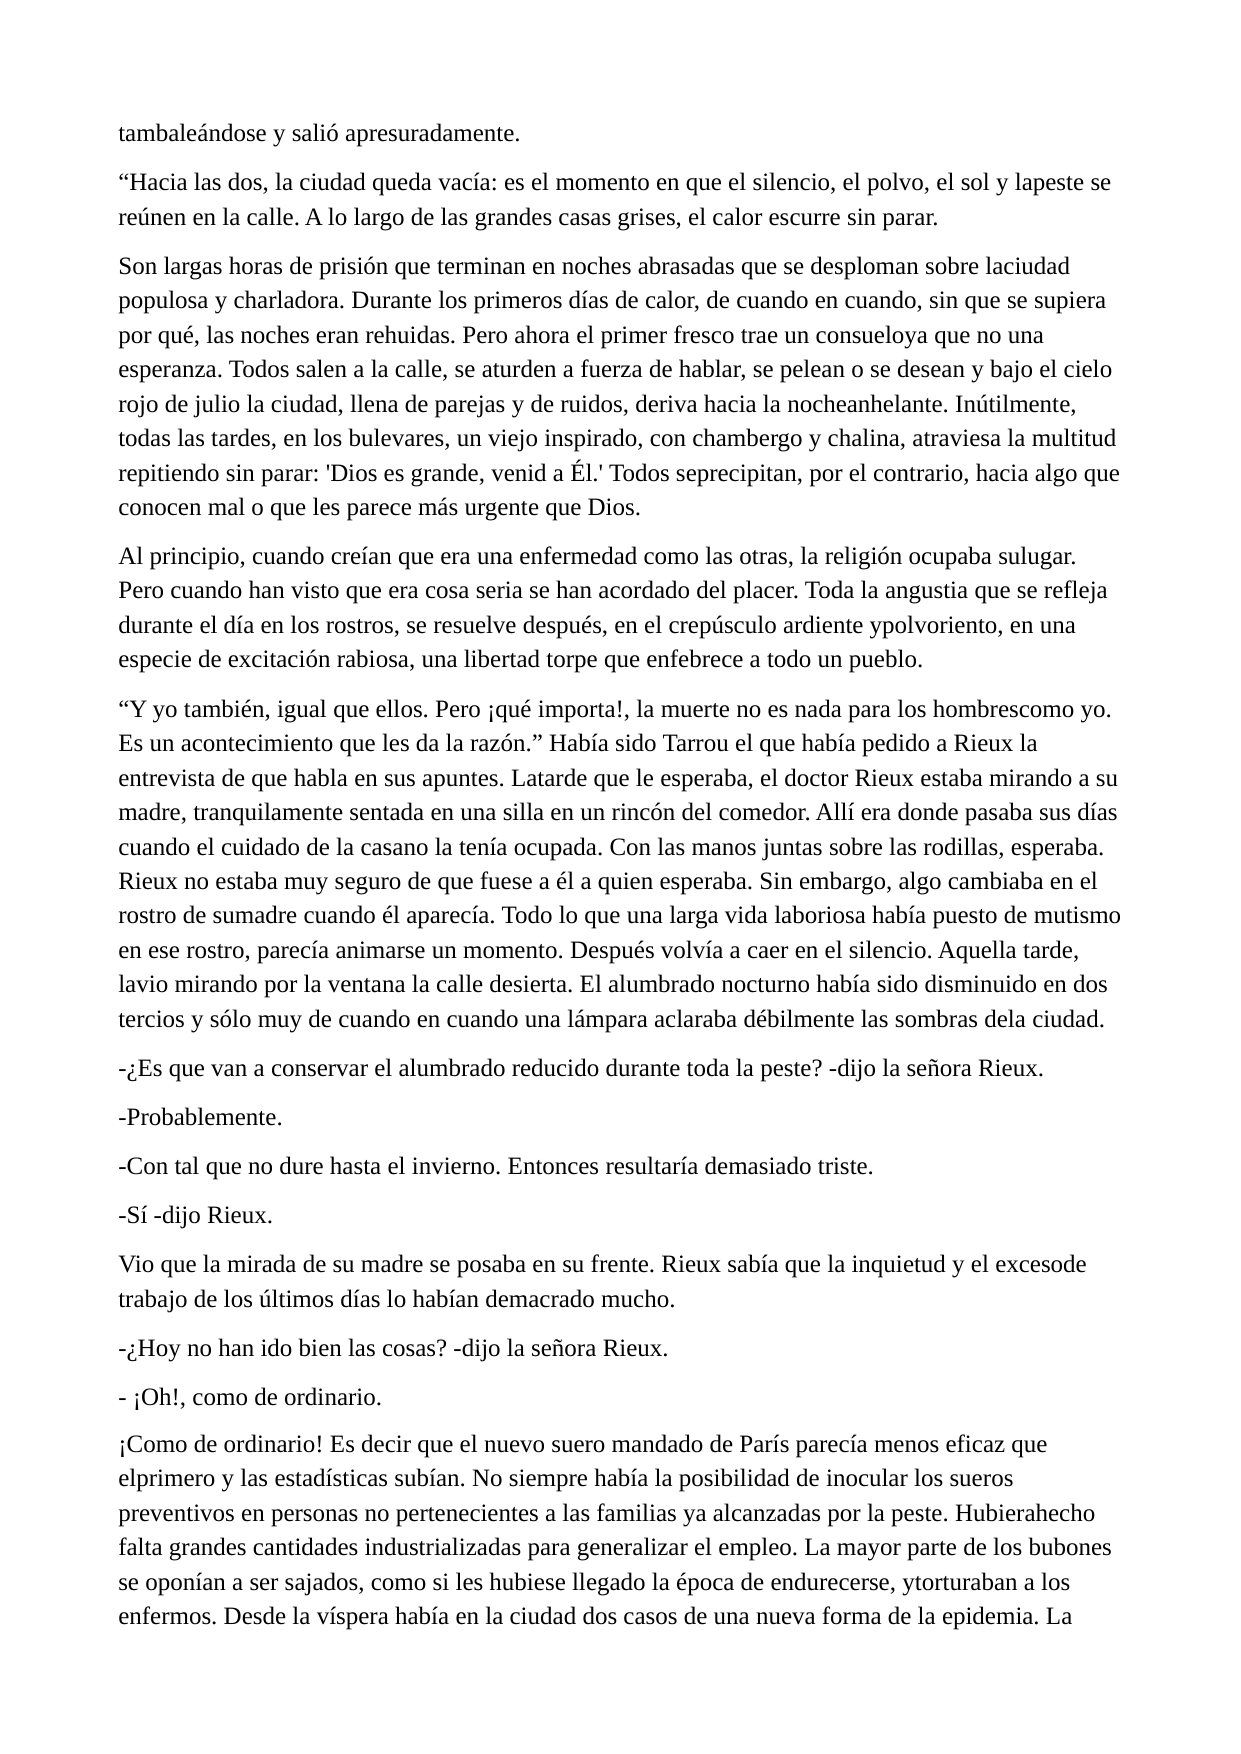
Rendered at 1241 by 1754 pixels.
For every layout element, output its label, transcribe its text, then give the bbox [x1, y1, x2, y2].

text - ¡Oh!, como de ordinario. [118, 1382, 1122, 1411]
text Al principio, cuando creían que era una enfermedad como las otras, la religión ocupaba sulugar. Pero cuando han visto que era cosa seria se han acordado del placer. Toda la angustia que se refleja durante el día en los rostros, se resuelve después, en el crepúsculo ardiente ypolvoriento, en una especie de excitación rabiosa, una libertad torpe que enfebrece a todo un pueblo. [118, 541, 1122, 673]
text “Y yo también, igual que ellos. Pero ¡qué importa!, la muerte no es nada para los hombrescomo yo. Es un acontecimiento que les da la razón.” Había sido Tarrou el que había pedido a Rieux la entrevista de que habla en sus apuntes. Latarde que le esperaba, el doctor Rieux estaba mirando a su madre, tranquilamente sentada en una silla en un rincón del comedor. Allí era donde pasaba sus días cuando el cuidado de la casano la tenía ocupada. Con las manos juntas sobre las rodillas, esperaba. Rieux no estaba muy seguro de que fuese a él a quien esperaba. Sin embargo, algo cambiaba en el rostro de sumadre cuando él aparecía. Todo lo que una larga vida laboriosa había puesto de mutismo en ese rostro, parecía animarse un momento. Después volvía a caer en el silencio. Aquella tarde, lavio mirando por la ventana la calle desierta. El alumbrado nocturno había sido disminuido en dos tercios y sólo muy de cuando en cuando una lámpara aclaraba débilmente las sombras dela ciudad. [118, 694, 1122, 1033]
text -Con tal que no dure hasta el invierno. Entonces resultaría demasiado triste. [118, 1151, 1122, 1180]
text -Probablemente. [118, 1102, 1122, 1131]
text -Sí -dijo Rieux. [118, 1200, 1122, 1229]
text -¿Hoy no han ido bien las cosas? -dijo la señora Rieux. [118, 1333, 1122, 1362]
text tambaleándose y salió apresuradamente. [118, 118, 1122, 147]
text Son largas horas de prisión que terminan en noches abrasadas que se desploman sobre laciudad populosa y charladora. Durante los primeros días de calor, de cuando en cuando, sin que se supiera por qué, las noches eran rehuidas. Pero ahora el primer fresco trae un consueloya que no una esperanza. Todos salen a la calle, se aturden a fuerza de hablar, se pelean o se desean y bajo el cielo rojo de julio la ciudad, llena de parejas y de ruidos, deriva hacia la nocheanhelante. Inútilmente, todas las tardes, en los bulevares, un viejo inspirado, con chambergo y chalina, atraviesa la multitud repitiendo sin parar: 'Dios es grande, venid a Él.' Todos seprecipitan, por el contrario, hacia algo que conocen mal o que les parece más urgente que Dios. [118, 251, 1122, 521]
text ¡Como de ordinario! Es decir que el nuevo suero mandado de París parecía menos eficaz que elprimero y las estadísticas subían. No siempre había la posibilidad de inocular los sueros preventivos en personas no pertenecientes a las familias ya alcanzadas por la peste. Hubierahecho falta grandes cantidades industrializadas para generalizar el empleo. La mayor parte de los bubones se oponían a ser sajados, como si les hubiese llegado la época de endurecerse, ytorturaban a los enfermos. Desde la víspera había en la ciudad dos casos de una nueva forma de la epidemia. La [118, 1429, 1122, 1630]
text -¿Es que van a conservar el alumbrado reducido durante toda la peste? -dijo la señora Rieux. [118, 1053, 1122, 1082]
text “Hacia las dos, la ciudad queda vacía: es el momento en que el silencio, el polvo, el sol y lapeste se reúnen en la calle. A lo largo de las grandes casas grises, el calor escurre sin parar. [118, 167, 1122, 230]
text Vio que la mirada de su madre se posaba en su frente. Rieux sabía que la inquietud y el excesode trabajo de los últimos días lo habían demacrado mucho. [118, 1249, 1122, 1312]
